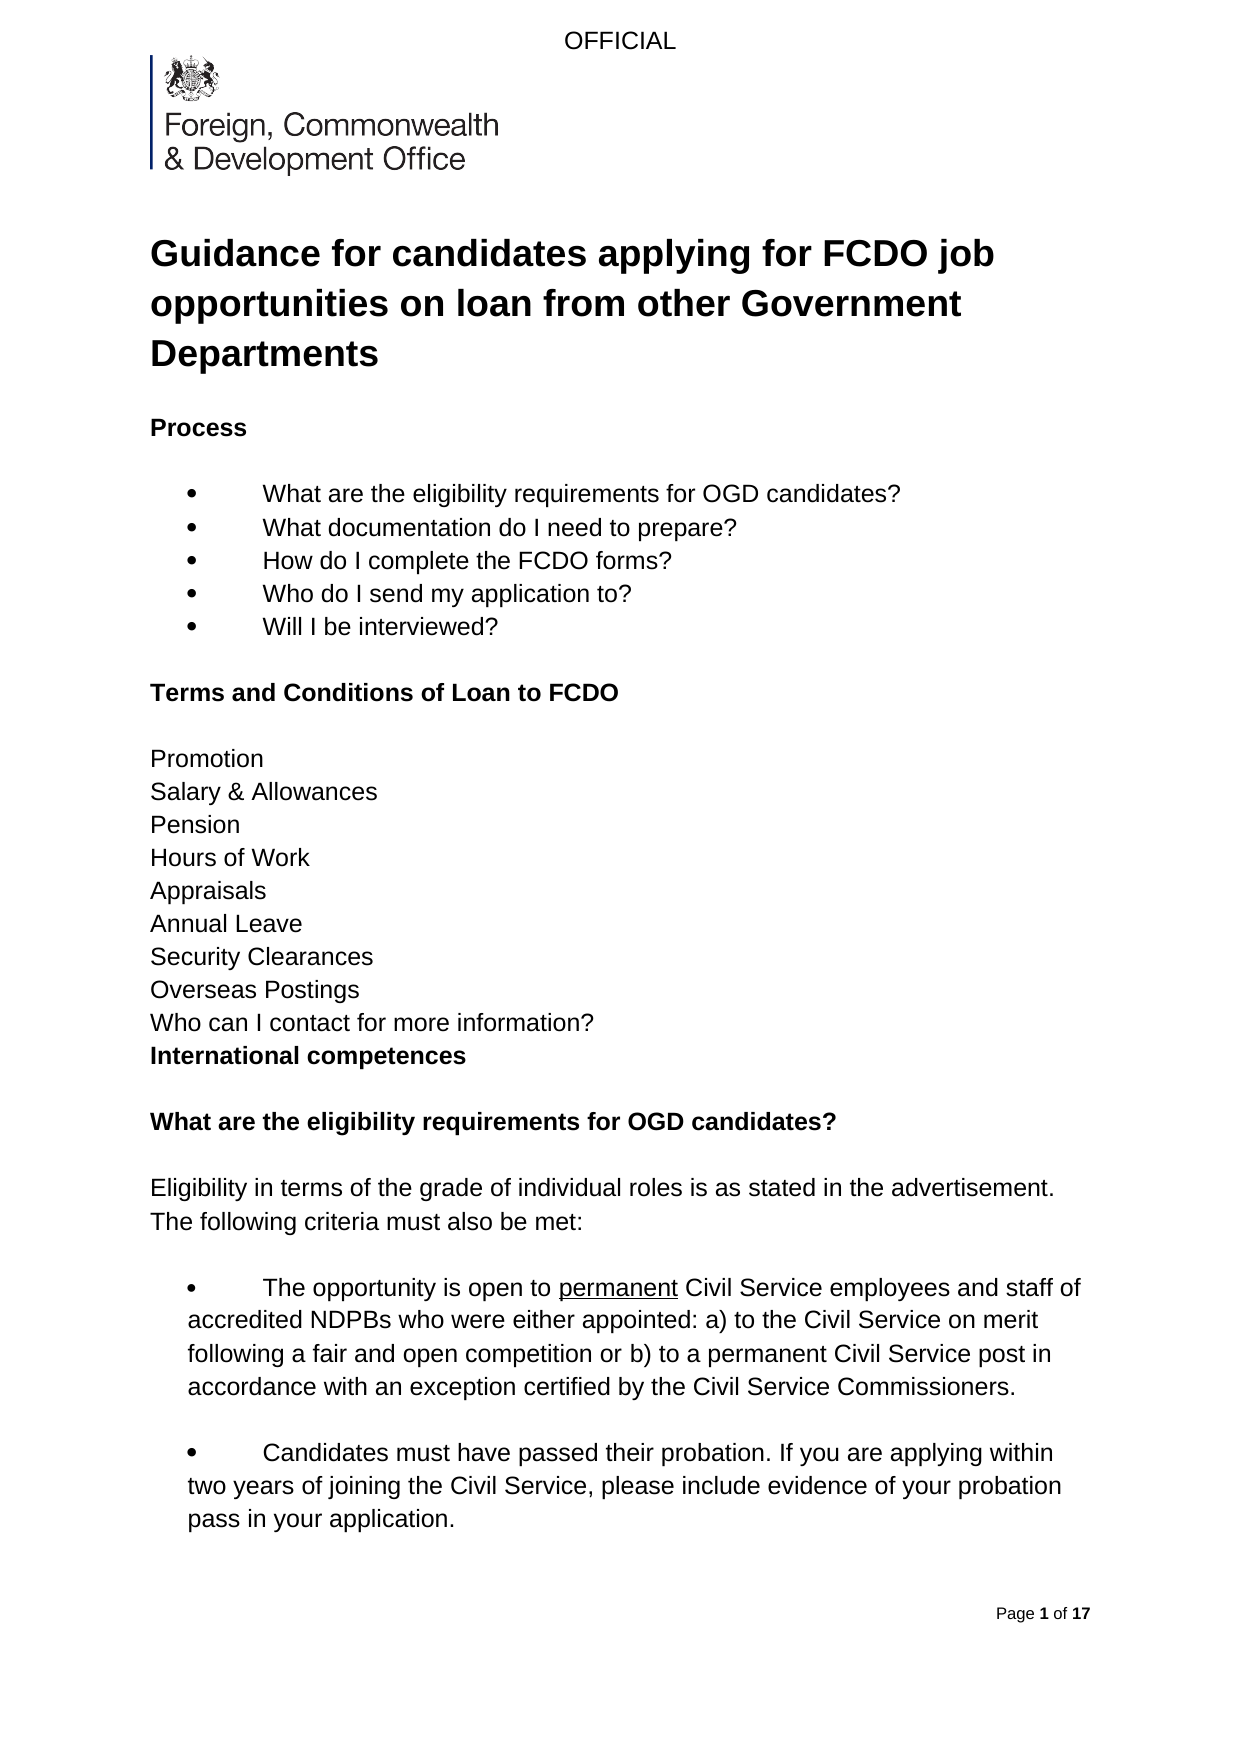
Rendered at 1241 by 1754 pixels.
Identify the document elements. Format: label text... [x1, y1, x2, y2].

text Pension [150, 810, 1090, 839]
list How do I complete the FCDO forms? [187, 546, 1090, 574]
list Candidates must have passed their probation. If you are applying within two years of joining the Civil Service, please include evidence of your probation pass in your application. [187, 1438, 1090, 1532]
list The opportunity is open to permanent Civil Service employees and staff of accredited NDPBs who were either appointed: a) to the Civil Service on merit following a fair and open competition or b) to a permanent Civil Service post in accordance with an exception certified by the Civil Service Commissioners. [187, 1272, 1090, 1400]
text Terms and Conditions of Loan to FCDO [150, 678, 1090, 707]
list Will I be interviewed? [187, 612, 1090, 641]
text Salary & Allowances [150, 777, 1090, 806]
text Appraisals [150, 876, 1090, 905]
text Overseas Postings [150, 975, 1090, 1004]
text What are the eligibility requirements for OGD candidates? [150, 1107, 1090, 1136]
list Who do I send my application to? [187, 579, 1090, 608]
text Promotion [150, 744, 1090, 773]
text Guidance for candidates applying for FCDO job opportunities on loan from other Government Departments [150, 232, 1090, 374]
text Annual Leave [150, 909, 1090, 938]
text International competences [150, 1041, 1090, 1070]
list What documentation do I need to prepare? [187, 513, 1090, 541]
list What are the eligibility requirements for OGD candidates? [187, 479, 1090, 508]
text Eligibility in terms of the grade of individual roles is as stated in the advertisement. The following criteria must also be met: [150, 1173, 1090, 1235]
text Security Clearances [150, 942, 1090, 971]
text Hours of Work [150, 843, 1090, 872]
text Process [150, 413, 1090, 442]
text Who can I contact for more information? [150, 1008, 1090, 1037]
